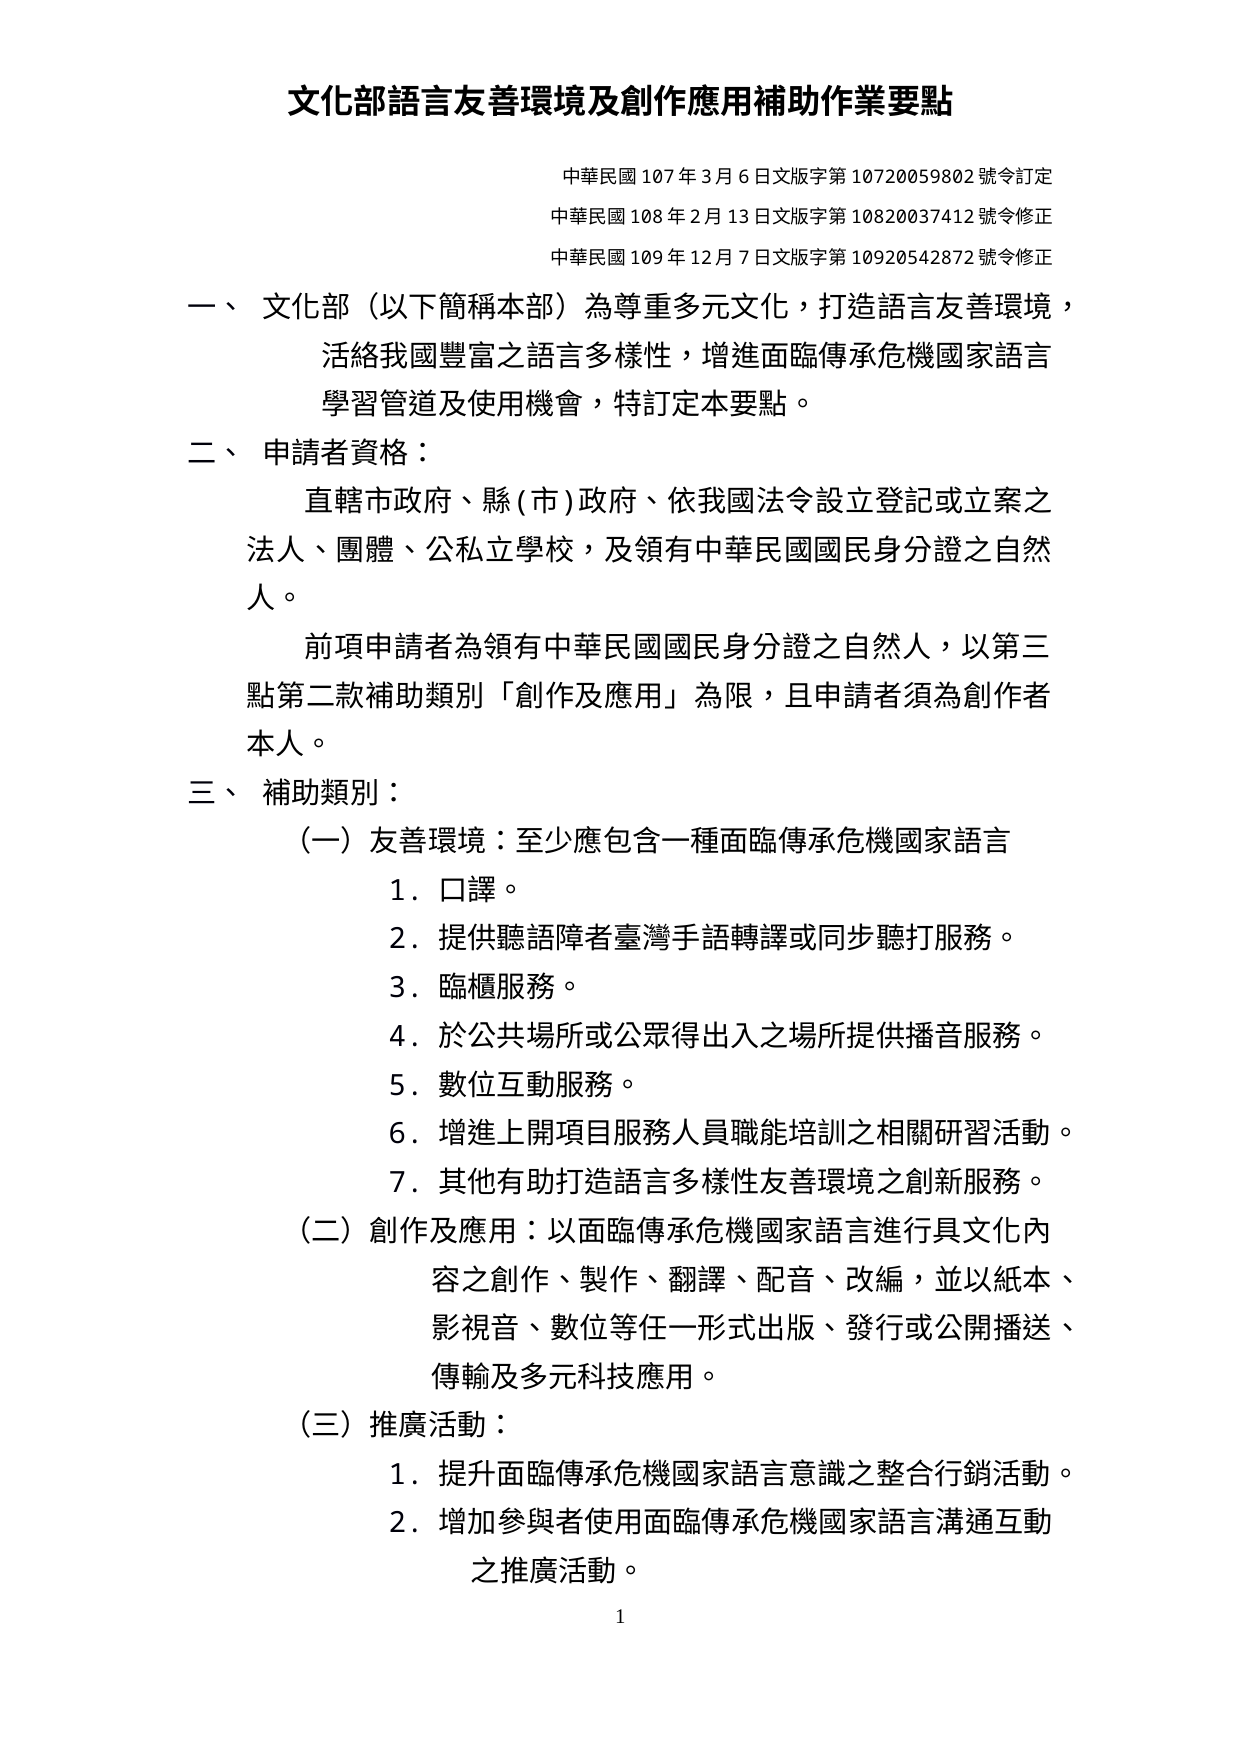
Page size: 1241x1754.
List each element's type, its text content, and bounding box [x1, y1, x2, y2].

list 申請者資格： [187, 429, 1053, 472]
text 中華民國108年2月13日文版字第10820037412號令修正 [187, 202, 1053, 229]
list 臨櫃服務。 [388, 964, 1053, 1006]
list 提升面臨傳承危機國家語言意識之整合行銷活動。 [388, 1450, 1053, 1493]
list 文化部（以下簡稱本部）為尊重多元文化，打造語言友善環境，活絡我國豐富之語言多樣性，增進面臨傳承危機國家語言學習管道及使用機會，特訂定本要點。 [187, 284, 1053, 423]
text 前項申請者為領有中華民國國民身分證之自然人，以第三點第二款補助類別「創作及應用」為限，且申請者須為創作者本人。 [246, 623, 1053, 763]
text 直轄市政府、縣(市)政府、依我國法令設立登記或立案之法人、團體、公私立學校，及領有中華民國國民身分證之自然人。 [246, 478, 1053, 617]
text 中華民國109年12月7日文版字第10920542872號令修正 [187, 243, 1053, 270]
list 口譯。 [388, 866, 1053, 909]
text 中華民國107年3月6日文版字第10720059802號令訂定 [187, 161, 1053, 189]
list 友善環境：至少應包含一種面臨傳承危機國家語言 [282, 818, 1053, 860]
list 增進上開項目服務人員職能培訓之相關研習活動。 [388, 1110, 1053, 1152]
list 創作及應用：以面臨傳承危機國家語言進行具文化內容之創作、製作、翻譯、配音、改編，並以紙本、影視音、數位等任一形式出版、發行或公開播送、傳輸及多元科技應用。 [282, 1207, 1053, 1395]
list 於公共場所或公眾得出入之場所提供播音服務。 [388, 1012, 1053, 1055]
list 提供聽語障者臺灣手語轉譯或同步聽打服務。 [388, 915, 1053, 957]
list 其他有助打造語言多樣性友善環境之創新服務。 [388, 1159, 1053, 1201]
list 補助類別： [187, 769, 1053, 811]
list 增加參與者使用面臨傳承危機國家語言溝通互動之推廣活動。 [388, 1499, 1053, 1590]
text 文化部語言友善環境及創作應用補助作業要點 [187, 75, 1053, 123]
list 推廣活動： [282, 1402, 1053, 1444]
list 數位互動服務。 [388, 1061, 1053, 1104]
